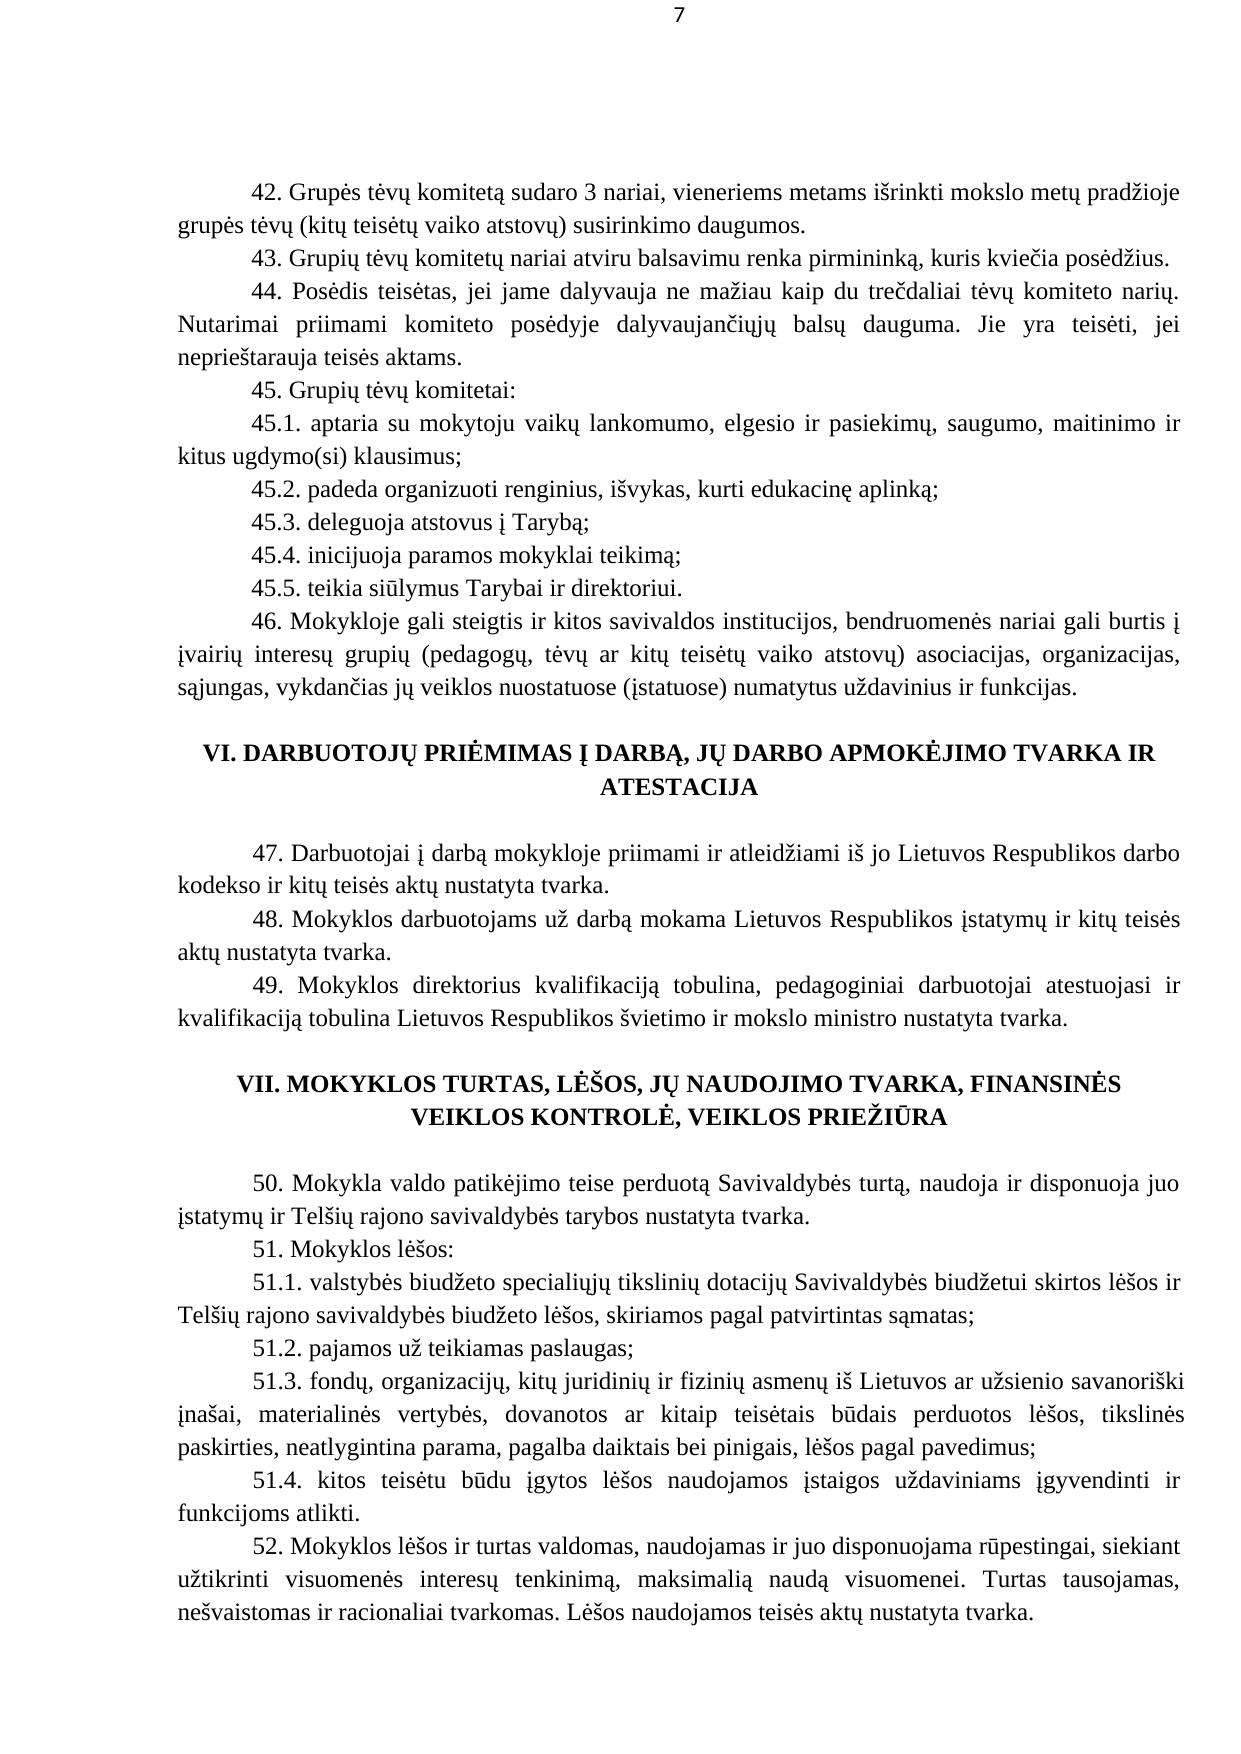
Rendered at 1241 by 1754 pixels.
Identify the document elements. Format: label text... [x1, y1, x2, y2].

text 46. Mokykloje gali steigtis ir kitos savivaldos institucijos, bendruomenės nariai gali burtis į įvairių interesų grupių (pedagogų, tėvų ar kitų teisėtų vaiko atstovų) asociacijas, organizacijas, sąjungas, vykdančias jų veiklos nuostatuose (įstatuose) numatytus uždavinius ir funkcijas. [177, 606, 1181, 701]
text VI. DARBUOTOJŲ PRIĖMIMAS Į DARBĄ, JŲ DARBO APMOKĖJIMO TVARKA IR ATESTACIJA [177, 738, 1181, 800]
text 45.5. teikia siūlymus Tarybai ir direktoriui. [177, 573, 1181, 602]
text 43. Grupių tėvų komitetų nariai atviru balsavimu renka pirmininką, kuris kviečia posėdžius. [177, 243, 1181, 272]
text 51.3. fondų, organizacijų, kitų juridinių ir fizinių asmenų iš Lietuvos ar užsienio savanoriški įnašai, materialinės vertybės, dovanotos ar kitaip teisėtais būdais perduotos lėšos, tikslinės paskirties, neatlygintina parama, pagalba daiktais bei pinigais, lėšos pagal pavedimus; [177, 1366, 1185, 1461]
text 51. Mokyklos lėšos: [177, 1234, 1181, 1263]
text 45.4. inicijuoja paramos mokyklai teikimą; [177, 540, 1181, 569]
text 50. Mokykla valdo patikėjimo teise perduotą Savivaldybės turtą, naudoja ir disponuoja juo įstatymų ir Telšių rajono savivaldybės tarybos nustatyta tvarka. [177, 1168, 1181, 1229]
text 45.1. aptaria su mokytoju vaikų lankomumo, elgesio ir pasiekimų, saugumo, maitinimo ir kitus ugdymo(si) klausimus; [177, 408, 1181, 470]
text 44. Posėdis teisėtas, jei jame dalyvauja ne mažiau kaip du trečdaliai tėvų komiteto narių. Nutarimai priimami komiteto posėdyje dalyvaujančiųjų balsų dauguma. Jie yra teisėti, jei neprieštarauja teisės aktams. [177, 276, 1181, 371]
text 45.2. padeda organizuoti renginius, išvykas, kurti edukacinę aplinką; [177, 474, 1181, 503]
text VII. MOKYKLOS TURTAS, LĖŠOS, JŲ NAUDOJIMO TVARKA, FINANSINĖS VEIKLOS KONTROLĖ, VEIKLOS PRIEŽIŪRA [177, 1069, 1181, 1131]
text 48. Mokyklos darbuotojams už darbą mokama Lietuvos Respublikos įstatymų ir kitų teisės aktų nustatyta tvarka. [177, 904, 1181, 965]
text 51.4. kitos teisėtu būdu įgytos lėšos naudojamos įstaigos uždaviniams įgyvendinti ir funkcijoms atlikti. [177, 1465, 1181, 1527]
text 45. Grupių tėvų komitetai: [177, 375, 1181, 404]
text 51.1. valstybės biudžeto specialiųjų tikslinių dotacijų Savivaldybės biudžetui skirtos lėšos ir Telšių rajono savivaldybės biudžeto lėšos, skiriamos pagal patvirtintas sąmatas; [177, 1267, 1181, 1329]
text 52. Mokyklos lėšos ir turtas valdomas, naudojamas ir juo disponuojama rūpestingai, siekiant užtikrinti visuomenės interesų tenkinimą, maksimalią naudą visuomenei. Turtas tausojamas, nešvaistomas ir racionaliai tvarkomas. Lėšos naudojamos teisės aktų nustatyta tvarka. [177, 1531, 1181, 1626]
text 42. Grupės tėvų komitetą sudaro 3 nariai, vieneriems metams išrinkti mokslo metų pradžioje grupės tėvų (kitų teisėtų vaiko atstovų) susirinkimo daugumos. [177, 177, 1181, 239]
text 51.2. pajamos už teikiamas paslaugas; [177, 1333, 1181, 1362]
text 45.3. deleguoja atstovus į Tarybą; [177, 507, 1181, 536]
text 47. Darbuotojai į darbą mokykloje priimami ir atleidžiami iš jo Lietuvos Respublikos darbo kodekso ir kitų teisės aktų nustatyta tvarka. [177, 838, 1181, 899]
text 49. Mokyklos direktorius kvalifikaciją tobulina, pedagoginiai darbuotojai atestuojasi ir kvalifikaciją tobulina Lietuvos Respublikos švietimo ir mokslo ministro nustatyta tvarka. [177, 970, 1181, 1031]
